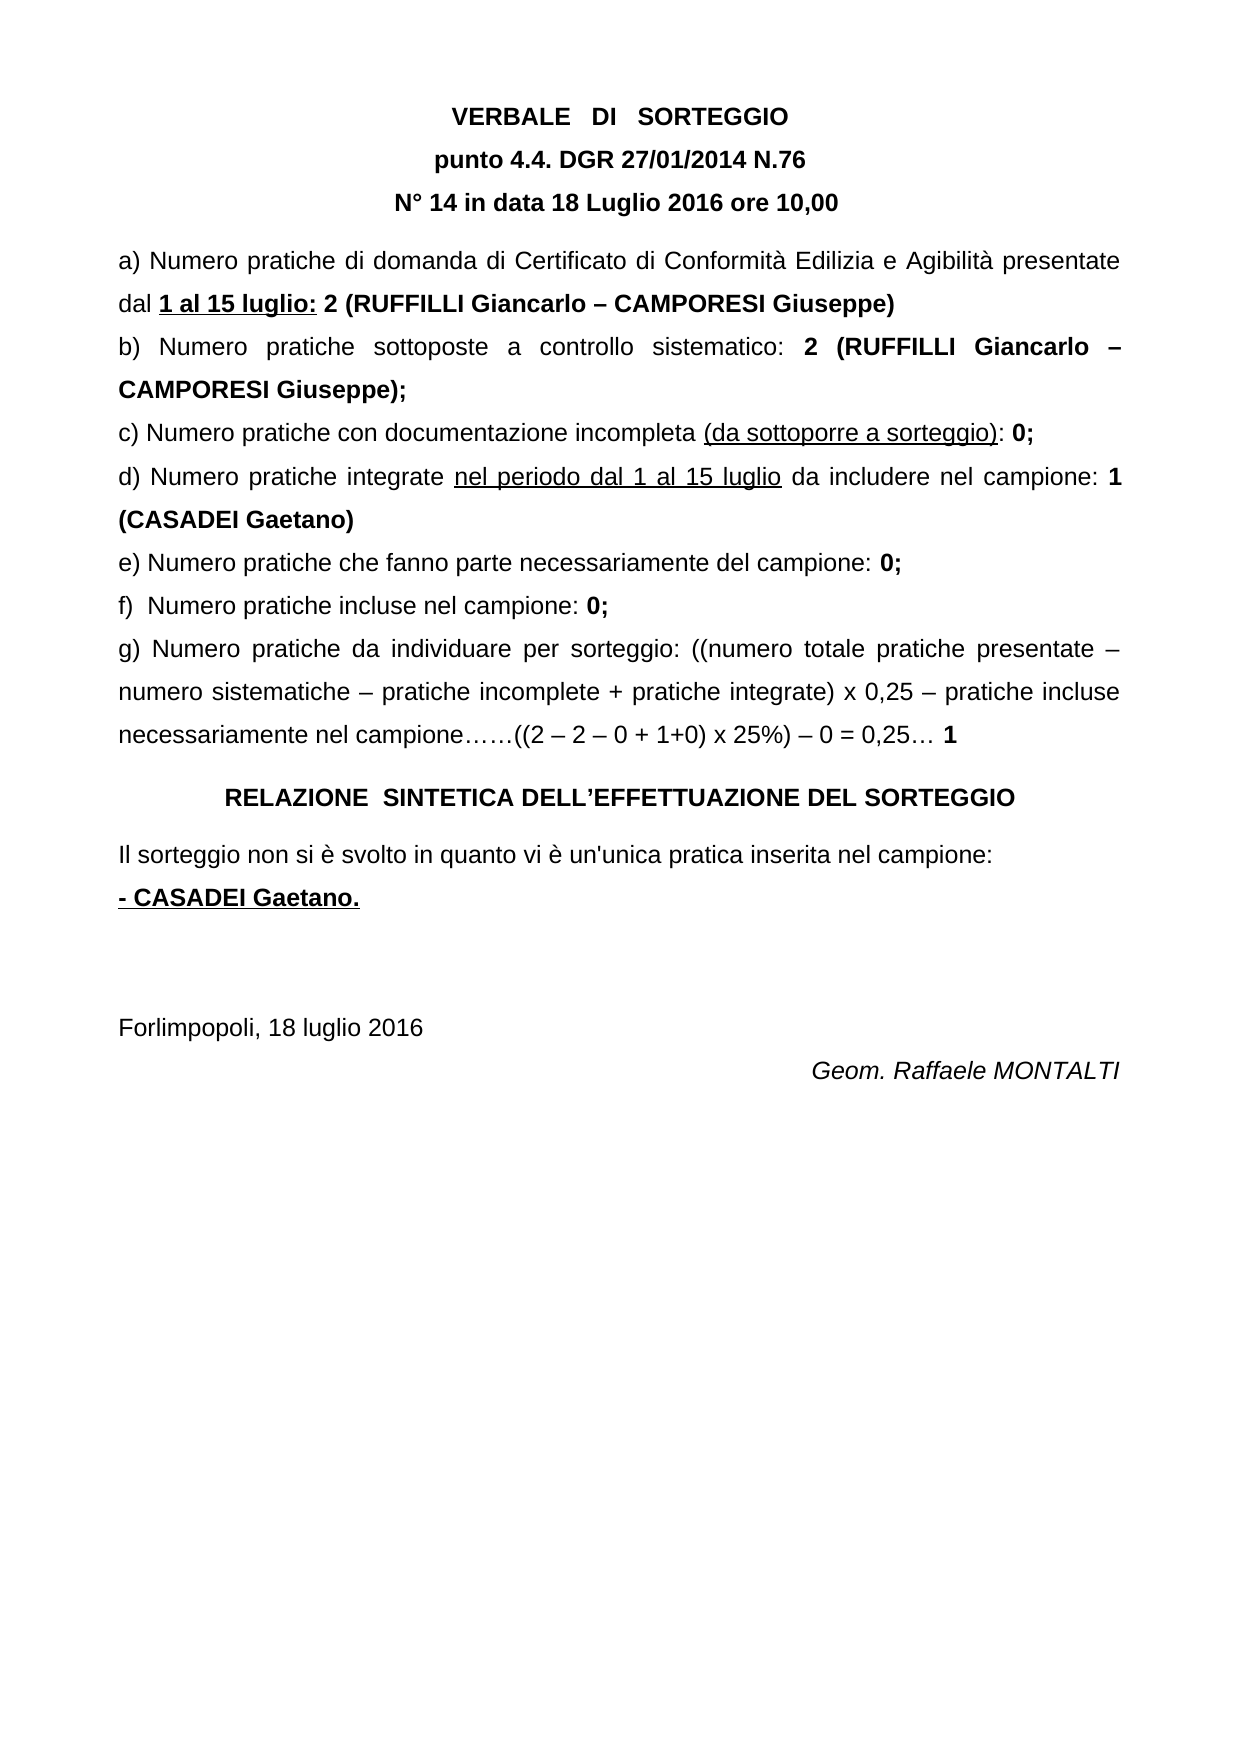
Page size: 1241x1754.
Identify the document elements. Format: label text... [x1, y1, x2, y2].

list b) Numero pratiche sottoposte a controllo sistematico: 2 (RUFFILLI Giancarlo – CAMPORESI Giuseppe); [81, 332, 1122, 404]
subtitle N° 14 in data 18 Luglio 2016 ore 10,00 [118, 188, 1122, 217]
text Il sorteggio non si è svolto in quanto vi è un'unica pratica inserita nel campione: [118, 840, 1122, 869]
list g) Numero pratiche da individuare per sorteggio: ((numero totale pratiche presentate – numero sistematiche – pratiche incomplete + pratiche integrate) x 0,25 – pratiche incluse necessariamente nel campione……((2 – 2 – 0 + 1+0) x 25%) – 0 = 0,25… 1 [118, 634, 1122, 749]
list f) Numero pratiche incluse nel campione: 0; [118, 591, 1122, 620]
subtitle a) Numero pratiche di domanda di Certificato di Conformità Edilizia e Agibilità presentate dal 1 al 15 luglio: 2 (RUFFILLI Giancarlo – CAMPORESI Giuseppe) [118, 246, 1122, 318]
text Geom. Raffaele MONTALTI [118, 1056, 1122, 1084]
subtitle Forlimpopoli, 18 luglio 2016 [118, 1013, 1122, 1041]
subtitle RELAZIONE SINTETICA DELL’EFFETTUAZIONE DEL SORTEGGIO [118, 783, 1122, 811]
list e) Numero pratiche che fanno parte necessariamente del campione: 0; [118, 548, 1122, 577]
list c) Numero pratiche con documentazione incompleta (da sottoporre a sorteggio): 0; [118, 418, 1122, 447]
list d) Numero pratiche integrate nel periodo dal 1 al 15 luglio da includere nel campione: 1 (CASADEI Gaetano) [118, 462, 1122, 533]
text VERBALE DI SORTEGGIO [118, 102, 1122, 131]
text - CASADEI Gaetano. [118, 883, 1122, 912]
text punto 4.4. DGR 27/01/2014 N.76 [118, 145, 1122, 174]
